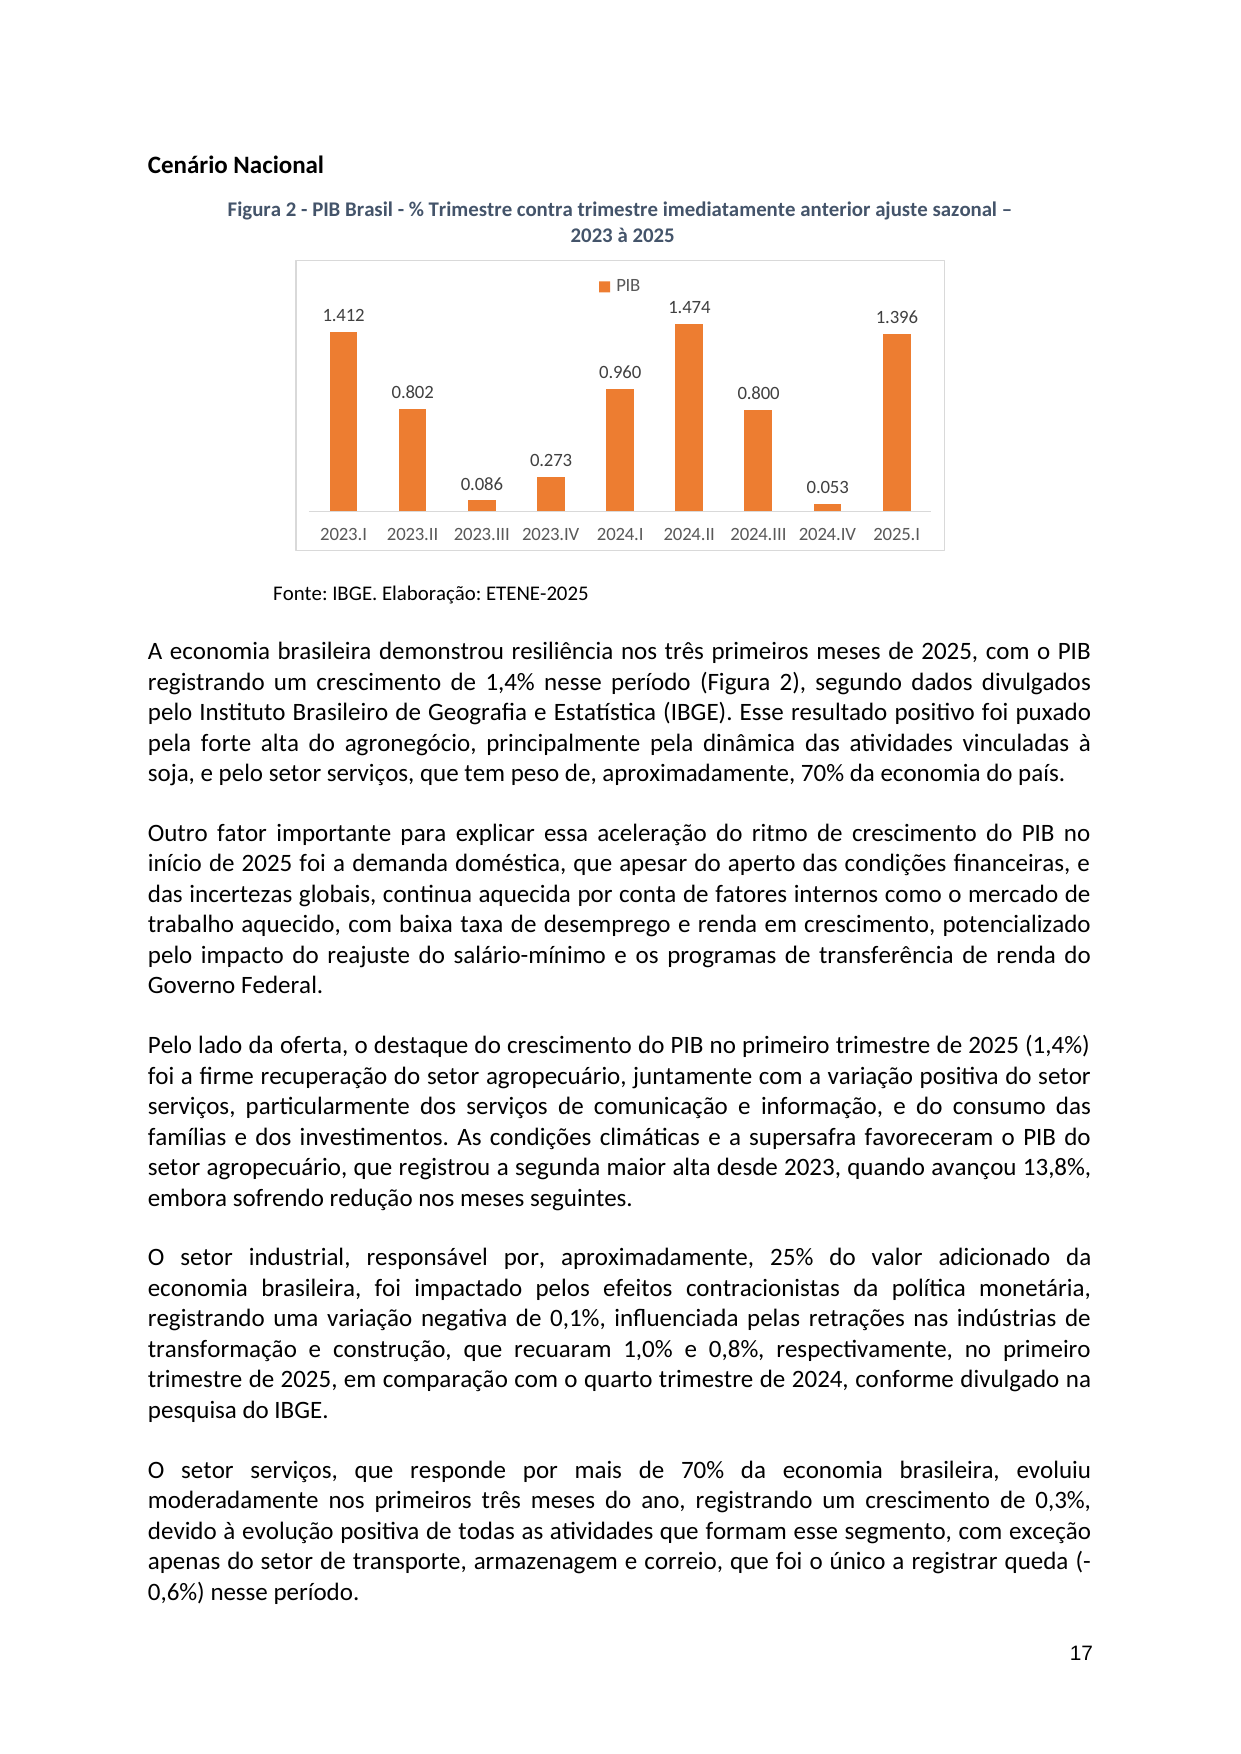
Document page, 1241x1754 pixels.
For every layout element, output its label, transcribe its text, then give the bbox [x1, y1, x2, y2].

text Fonte: IBGE. Elaboração: ETENE-2025 [148, 581, 1092, 606]
text A economia brasileira demonstrou resiliência nos três primeiros meses de 2025, com o PIB registrando um crescimento de 1,4% nesse período (Figura 2), segundo dados divulgados pelo Instituto Brasileiro de Geografia e Estatística (IBGE). Esse resultado positivo foi puxado pela forte alta do agronegócio, principalmente pela dinâmica das atividades vinculadas à soja, e pelo setor serviços, que tem peso de, aproximadamente, 70% da economia do país. [148, 635, 1092, 788]
text Outro fator importante para explicar essa aceleração do ritmo de crescimento do PIB no início de 2025 foi a demanda doméstica, que apesar do aperto das condições financeiras, e das incertezas globais, continua aquecida por conta de fatores internos como o mercado de trabalho aquecido, com baixa taxa de desemprego e renda em crescimento, potencializado pelo impacto do reajuste do salário-mínimo e os programas de transferência de renda do Governo Federal. [148, 817, 1092, 1000]
text Cenário Nacional [148, 149, 1092, 180]
text Pelo lado da oferta, o destaque do crescimento do PIB no primeiro trimestre de 2025 (1,4%) foi a firme recuperação do setor agropecuário, juntamente com a variação positiva do setor serviços, particularmente dos serviços de comunicação e informação, e do consumo das famílias e dos investimentos. As condições climáticas e a supersafra favoreceram o PIB do setor agropecuário, que registrou a segunda maior alta desde 2023, quando avançou 13,8%, embora sofrendo redução nos meses seguintes. [148, 1029, 1092, 1212]
text 2023 à 2025 [148, 222, 1092, 247]
text O setor industrial, responsável por, aproximadamente, 25% do valor adicionado da economia brasileira, foi impactado pelos efeitos contracionistas da política monetária, registrando uma variação negativa de 0,1%, influenciada pelas retrações nas indústrias de transformação e construção, que recuaram 1,0% e 0,8%, respectivamente, no primeiro trimestre de 2025, em comparação com o quarto trimestre de 2024, conforme divulgado na pesquisa do IBGE. [148, 1242, 1092, 1425]
text Figura 2 - PIB Brasil - % Trimestre contra trimestre imediatamente anterior ajuste sazonal – [148, 197, 1092, 222]
text O setor serviços, que responde por mais de 70% da economia brasileira, evoluiu moderadamente nos primeiros três meses do ano, registrando um crescimento de 0,3%, devido à evolução positiva de todas as atividades que formam esse segmento, com exceção apenas do setor de transporte, armazenagem e correio, que foi o único a registrar queda (-0,6%) nesse período. [148, 1454, 1092, 1606]
